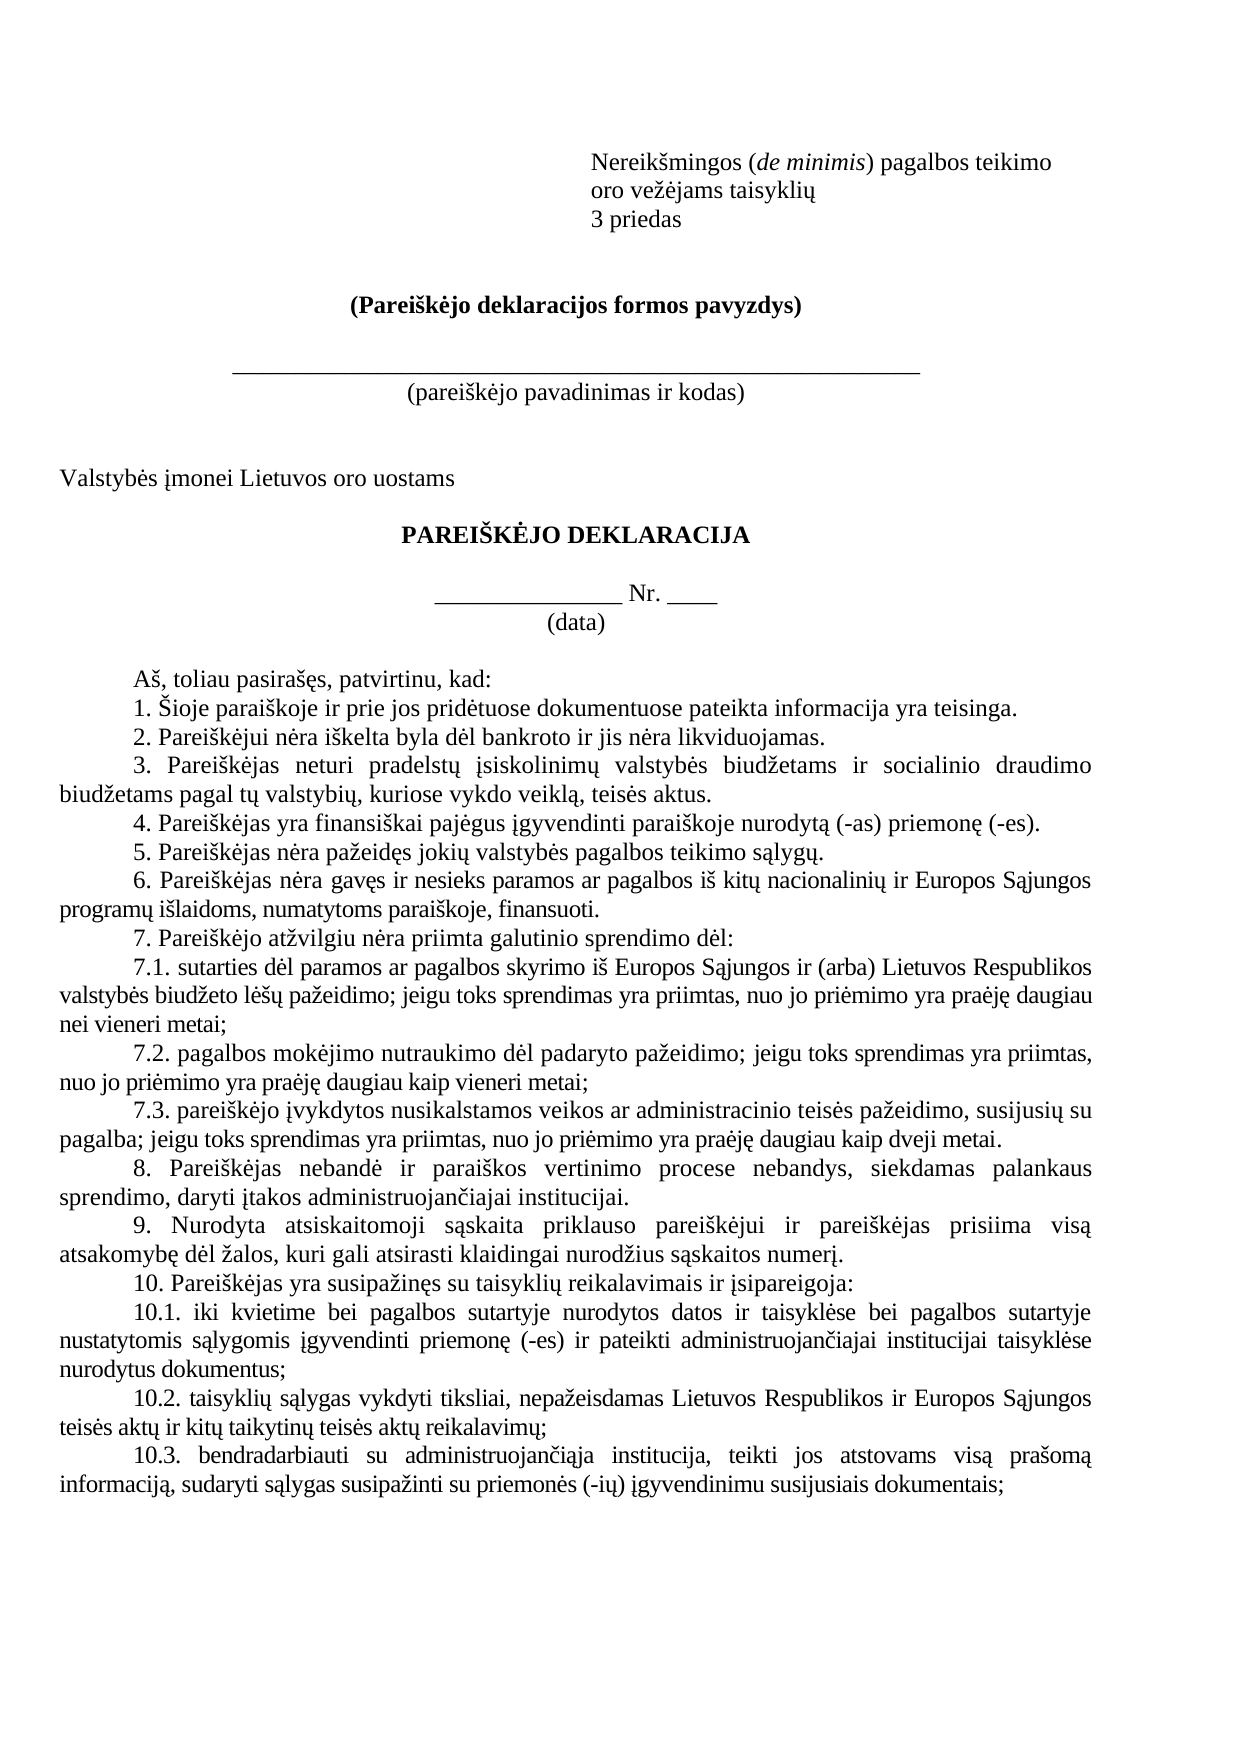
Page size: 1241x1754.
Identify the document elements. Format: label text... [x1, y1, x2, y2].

text 10.3. bendradarbiauti su administruojančiąja institucija, teikti jos atstovams visą prašomą informaciją, sudaryti sąlygas susipažinti su priemonės (-ių) įgyvendinimu susijusiais dokumentais; [59, 1441, 1093, 1498]
text 10.2. taisyklių sąlygas vykdyti tiksliai, nepažeisdamas Lietuvos Respublikos ir Europos Sąjungos teisės aktų ir kitų taikytinų teisės aktų reikalavimų; [59, 1383, 1093, 1441]
text 2. Pareiškėjui nėra iškelta byla dėl bankroto ir jis nėra likviduojamas. [59, 722, 1093, 751]
text 8. Pareiškėjas nebandė ir paraiškos vertinimo procese nebandys, siekdamas palankaus sprendimo, daryti įtakos administruojančiajai institucijai. [59, 1153, 1093, 1211]
text 9. Nurodyta atsiskaitomoji sąskaita priklauso pareiškėjui ir pareiškėjas prisiima visą atsakomybę dėl žalos, kuri gali atsirasti klaidingai nurodžius sąskaitos numerį. [59, 1211, 1093, 1268]
text 3. Pareiškėjas neturi pradelstų įsiskolinimų valstybės biudžetams ir socialinio draudimo biudžetams pagal tų valstybių, kuriose vykdo veiklą, teisės aktus. [59, 751, 1093, 808]
text Nereikšmingos (de minimis) pagalbos teikimo [591, 147, 1093, 176]
text 7.2. pagalbos mokėjimo nutraukimo dėl padaryto pažeidimo; jeigu toks sprendimas yra priimtas, nuo jo priėmimo yra praėję daugiau kaip vieneri metai; [59, 1038, 1093, 1096]
text 5. Pareiškėjas nėra pažeidęs jokių valstybės pagalbos teikimo sąlygų. [59, 837, 1093, 866]
text oro vežėjams taisyklių [591, 176, 1093, 204]
text _______________ Nr. ____ [59, 578, 1093, 607]
text PAREIŠKĖJO DEKLARACIJA [59, 521, 1093, 549]
text 3 priedas [591, 204, 1093, 233]
text 7.1. sutarties dėl paramos ar pagalbos skyrimo iš Europos Sąjungos ir (arba) Lietuvos Respublikos valstybės biudžeto lėšų pažeidimo; jeigu toks sprendimas yra priimtas, nuo jo priėmimo yra praėję daugiau nei vieneri metai; [59, 952, 1093, 1038]
text 7. Pareiškėjo atžvilgiu nėra priimta galutinio sprendimo dėl: [59, 923, 1093, 952]
text 1. Šioje paraiškoje ir prie jos pridėtuose dokumentuose pateikta informacija yra teisinga. [59, 693, 1093, 722]
text Valstybės įmonei Lietuvos oro uostams [59, 463, 1093, 492]
text 4. Pareiškėjas yra finansiškai pajėgus įgyvendinti paraiškoje nurodytą (-as) priemonę (-es). [59, 808, 1093, 837]
text (pareiškėjo pavadinimas ir kodas) [59, 377, 1093, 406]
text 7.3. pareiškėjo įvykdytos nusikalstamos veikos ar administracinio teisės pažeidimo, susijusių su pagalba; jeigu toks sprendimas yra priimtas, nuo jo priėmimo yra praėję daugiau kaip dveji metai. [59, 1096, 1093, 1153]
text 6. Pareiškėjas nėra gavęs ir nesieks paramos ar pagalbos iš kitų nacionalinių ir Europos Sąjungos programų išlaidoms, numatytoms paraiškoje, finansuoti. [59, 866, 1093, 923]
text (data) [59, 607, 1093, 636]
text 10. Pareiškėjas yra susipažinęs su taisyklių reikalavimais ir įsipareigoja: [59, 1268, 1093, 1297]
text Aš, toliau pasirašęs, patvirtinu, kad: [59, 664, 1093, 693]
text (Pareiškėjo deklaracijos formos pavyzdys) [59, 291, 1093, 319]
text 10.1. iki kvietime bei pagalbos sutartyje nurodytos datos ir taisyklėse bei pagalbos sutartyje nustatytomis sąlygomis įgyvendinti priemonę (-es) ir pateikti administruojančiajai institucijai taisyklėse nurodytus dokumentus; [59, 1297, 1093, 1383]
text _______________________________________________________ [59, 348, 1093, 377]
